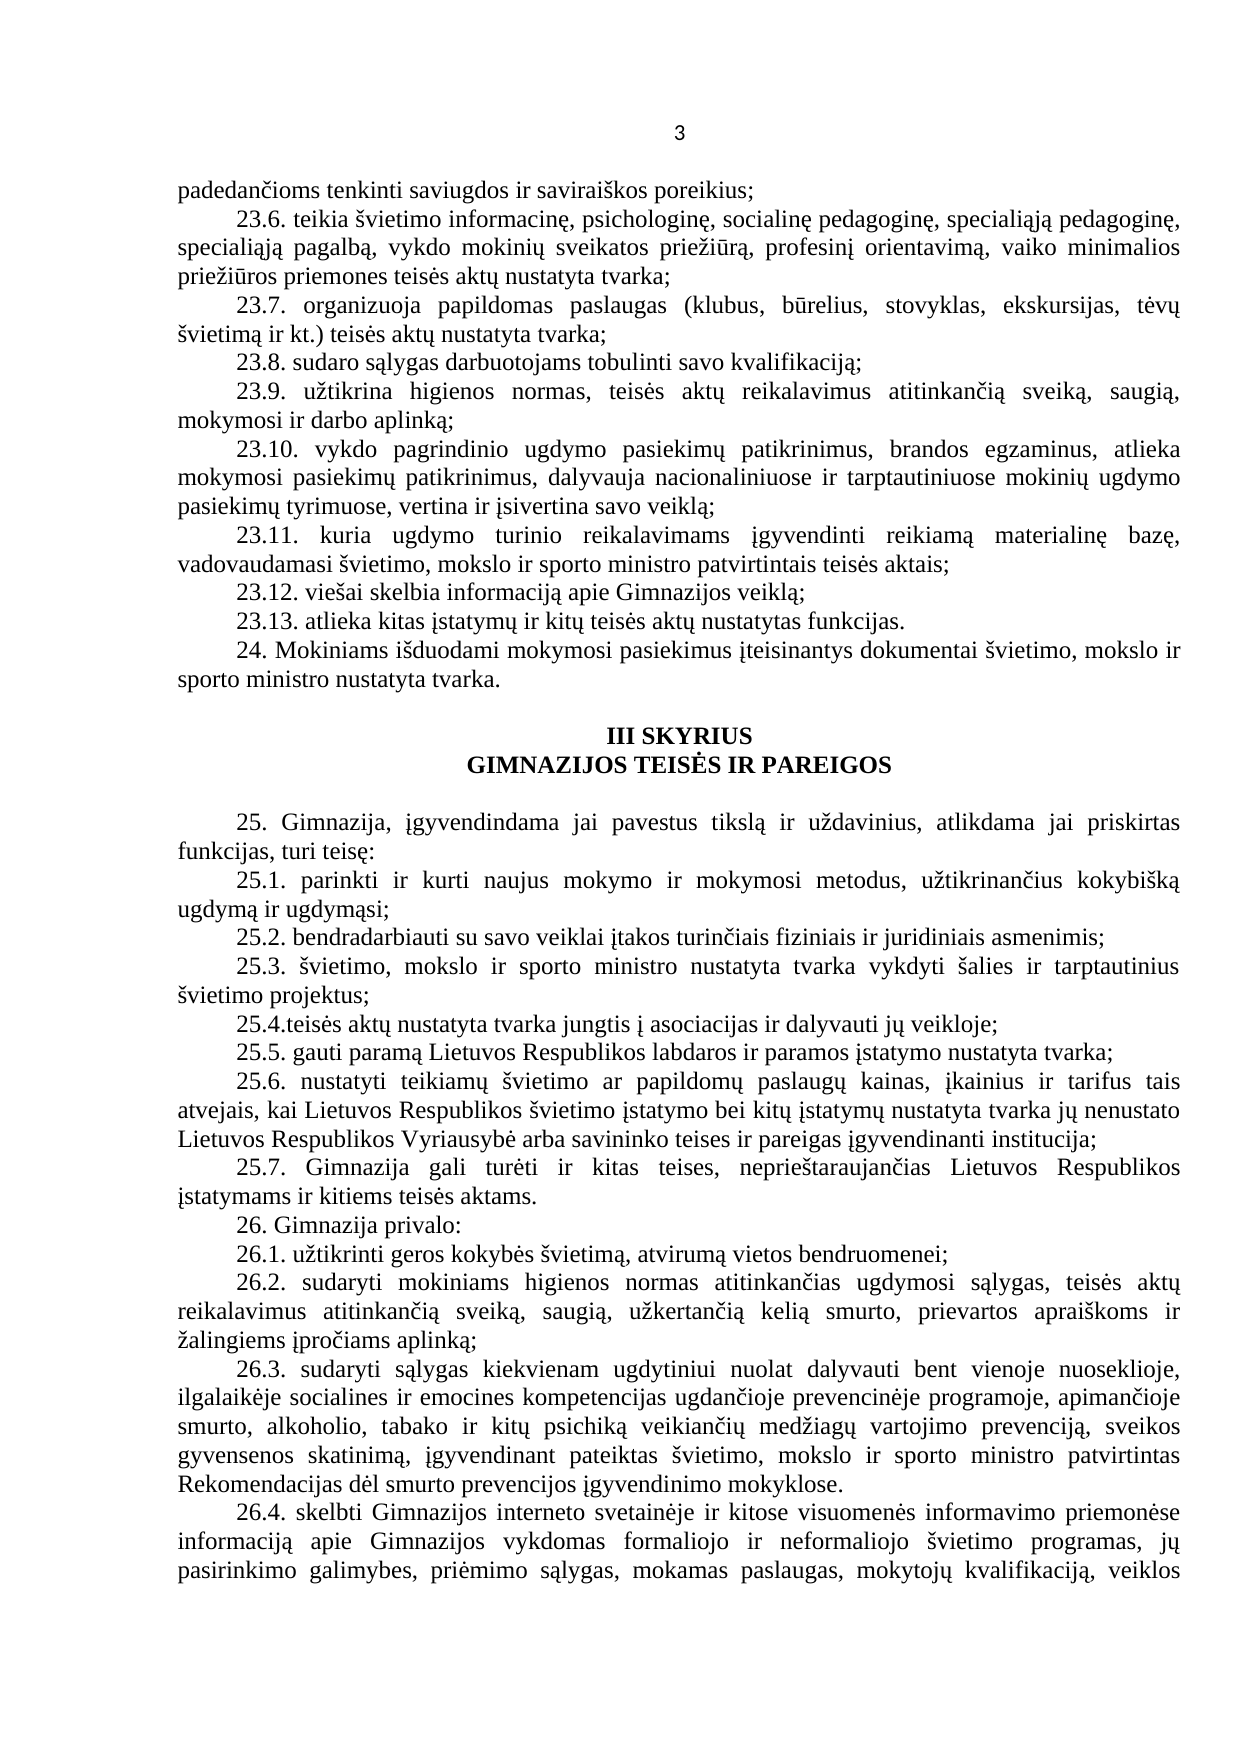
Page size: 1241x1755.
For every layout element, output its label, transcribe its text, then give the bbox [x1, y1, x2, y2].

text 25. Gimnazija, įgyvendindama jai pavestus tikslą ir uždavinius, atlikdama jai priskirtas funkcijas, turi teisę: [177, 807, 1181, 865]
text 26.1. užtikrinti geros kokybės švietimą, atvirumą vietos bendruomenei; [177, 1239, 1181, 1267]
text GIMNAZIJOS TEISĖS IR PAREIGOS [177, 750, 1181, 779]
text 26.4. skelbti Gimnazijos interneto svetainėje ir kitose visuomenės informavimo priemonėse informaciją apie Gimnazijos vykdomas formaliojo ir neformaliojo švietimo programas, jų pasirinkimo galimybes, priėmimo sąlygas, mokamas paslaugas, mokytojų kvalifikaciją, veiklos [177, 1497, 1181, 1584]
text 25.3. švietimo, mokslo ir sporto ministro nustatyta tvarka vykdyti šalies ir tarptautinius švietimo projektus; [177, 951, 1181, 1009]
text 25.5. gauti paramą Lietuvos Respublikos labdaros ir paramos įstatymo nustatyta tvarka; [177, 1037, 1181, 1066]
text 25.6. nustatyti teikiamų švietimo ar papildomų paslaugų kainas, įkainius ir tarifus tais atvejais, kai Lietuvos Respublikos švietimo įstatymo bei kitų įstatymų nustatyta tvarka jų nenustato Lietuvos Respublikos Vyriausybė arba savininko teises ir pareigas įgyvendinanti institucija; [177, 1066, 1181, 1152]
text 23.8. sudaro sąlygas darbuotojams tobulinti savo kvalifikaciją; [177, 347, 1181, 376]
text 26.3. sudaryti sąlygas kiekvienam ugdytiniui nuolat dalyvauti bent vienoje nuoseklioje, ilgalaikėje socialines ir emocines kompetencijas ugdančioje prevencinėje programoje, apimančioje smurto, alkoholio, tabako ir kitų psichiką veikiančių medžiagų vartojimo prevenciją, sveikos gyvensenos skatinimą, įgyvendinant pateiktas švietimo, mokslo ir sporto ministro patvirtintas Rekomendacijas dėl smurto prevencijos įgyvendinimo mokyklose. [177, 1354, 1181, 1497]
text 23.12. viešai skelbia informaciją apie Gimnazijos veiklą; [177, 577, 1181, 606]
text 25.4.teisės aktų nustatyta tvarka jungtis į asociacijas ir dalyvauti jų veikloje; [177, 1009, 1181, 1037]
text 25.7. Gimnazija gali turėti ir kitas teises, neprieštaraujančias Lietuvos Respublikos įstatymams ir kitiems teisės aktams. [177, 1152, 1181, 1210]
text 23.7. organizuoja papildomas paslaugas (klubus, būrelius, stovyklas, ekskursijas, tėvų švietimą ir kt.) teisės aktų nustatyta tvarka; [177, 290, 1181, 347]
text 26.2. sudaryti mokiniams higienos normas atitinkančias ugdymosi sąlygas, teisės aktų reikalavimus atitinkančią sveiką, saugią, užkertančią kelią smurto, prievartos apraiškoms ir žalingiems įpročiams aplinką; [177, 1267, 1181, 1354]
text 23.6. teikia švietimo informacinę, psichologinę, socialinę pedagoginę, specialiąją pedagoginę, specialiąją pagalbą, vykdo mokinių sveikatos priežiūrą, profesinį orientavimą, vaiko minimalios priežiūros priemones teisės aktų nustatyta tvarka; [177, 204, 1181, 290]
text 25.2. bendradarbiauti su savo veiklai įtakos turinčiais fiziniais ir juridiniais asmenimis; [177, 922, 1181, 951]
text 23.9. užtikrina higienos normas, teisės aktų reikalavimus atitinkančią sveiką, saugią, mokymosi ir darbo aplinką; [177, 376, 1181, 434]
text padedančioms tenkinti saviugdos ir saviraiškos poreikius; [177, 175, 1181, 204]
text 24. Mokiniams išduodami mokymosi pasiekimus įteisinantys dokumentai švietimo, mokslo ir sporto ministro nustatyta tvarka. [177, 635, 1181, 692]
text 23.11. kuria ugdymo turinio reikalavimams įgyvendinti reikiamą materialinę bazę, vadovaudamasi švietimo, mokslo ir sporto ministro patvirtintais teisės aktais; [177, 520, 1181, 577]
text III SKYRIUS [177, 721, 1181, 750]
text 26. Gimnazija privalo: [177, 1210, 1181, 1239]
text 23.10. vykdo pagrindinio ugdymo pasiekimų patikrinimus, brandos egzaminus, atlieka mokymosi pasiekimų patikrinimus, dalyvauja nacionaliniuose ir tarptautiniuose mokinių ugdymo pasiekimų tyrimuose, vertina ir įsivertina savo veiklą; [177, 434, 1181, 520]
text 23.13. atlieka kitas įstatymų ir kitų teisės aktų nustatytas funkcijas. [177, 606, 1181, 635]
text 25.1. parinkti ir kurti naujus mokymo ir mokymosi metodus, užtikrinančius kokybišką ugdymą ir ugdymąsi; [177, 865, 1181, 922]
